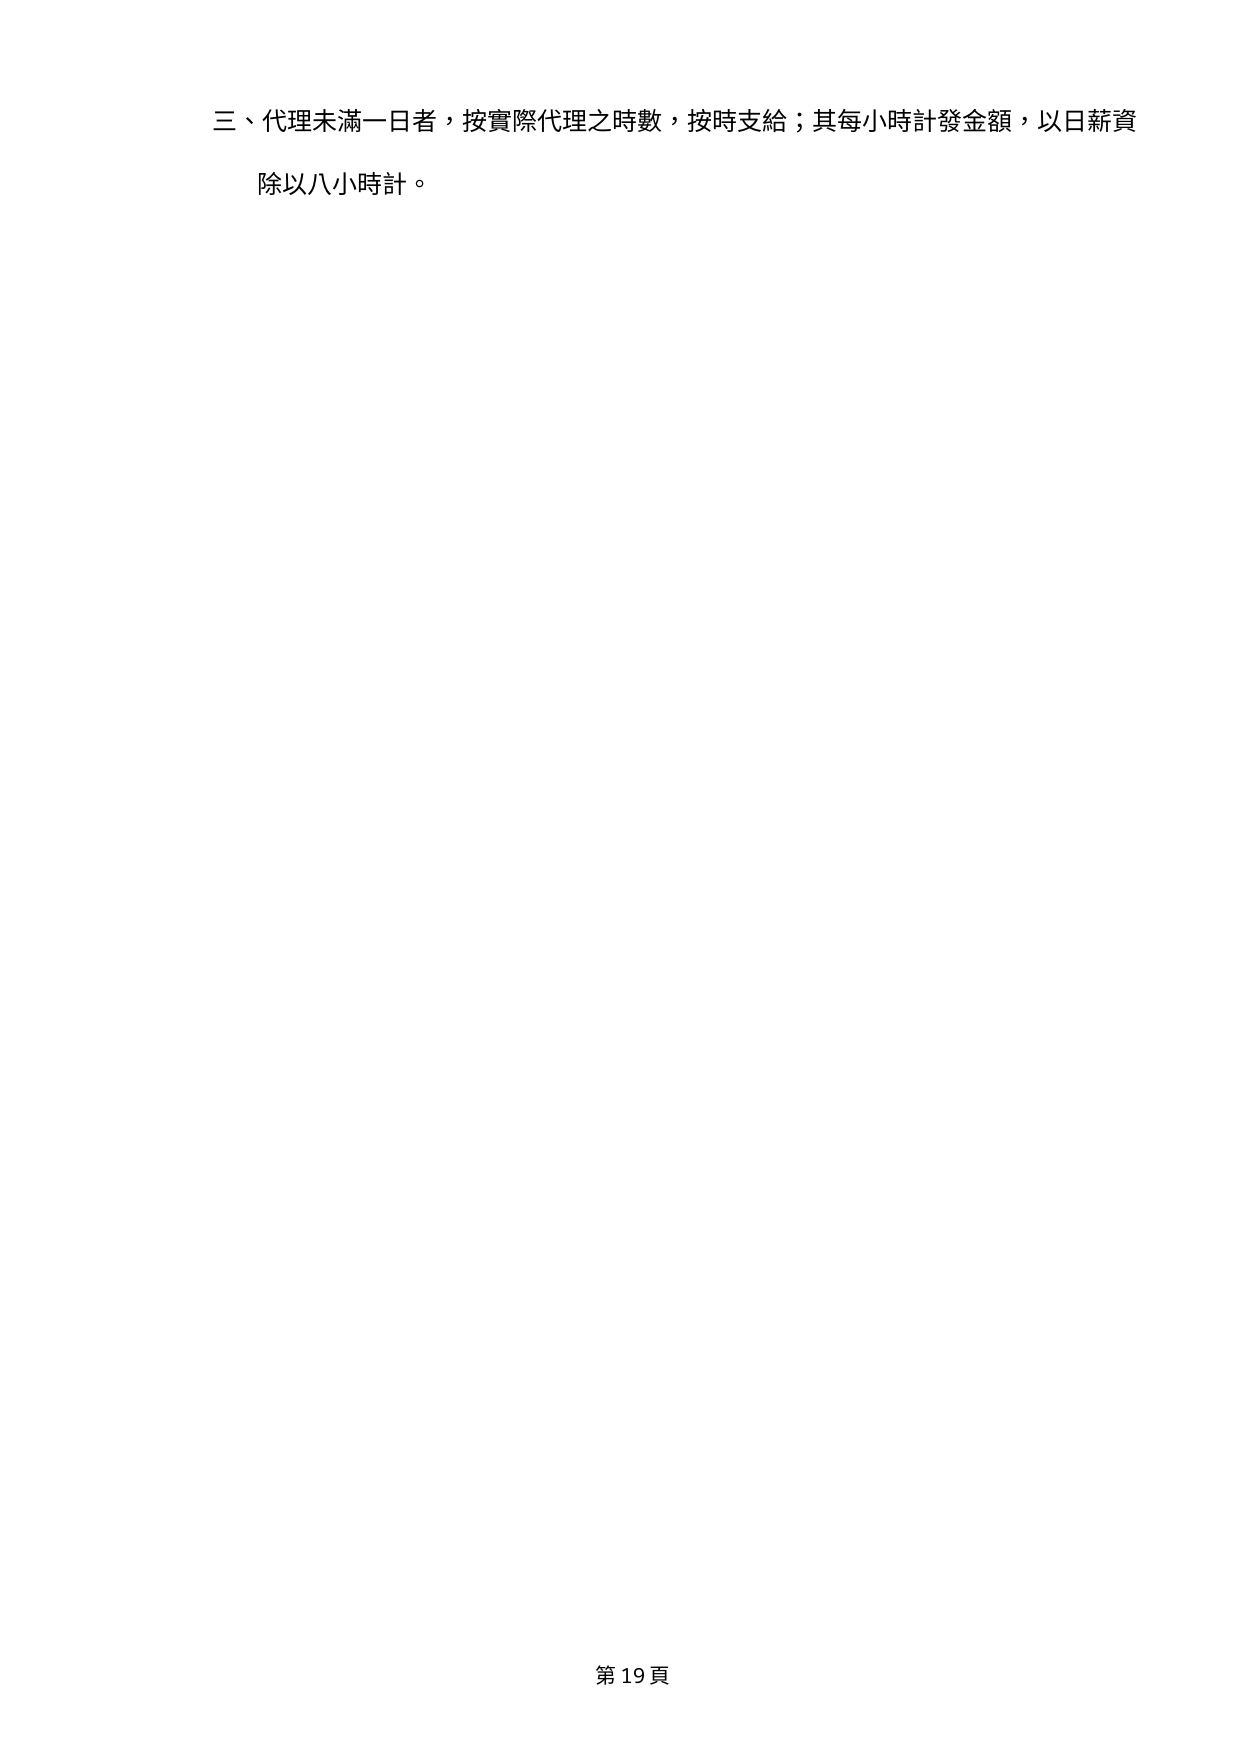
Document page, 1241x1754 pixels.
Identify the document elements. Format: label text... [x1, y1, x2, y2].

text 三、代理未滿一日者，按實際代理之時數，按時支給；其每小時計發金額，以日薪資除以八小時計。 [213, 78, 1146, 203]
